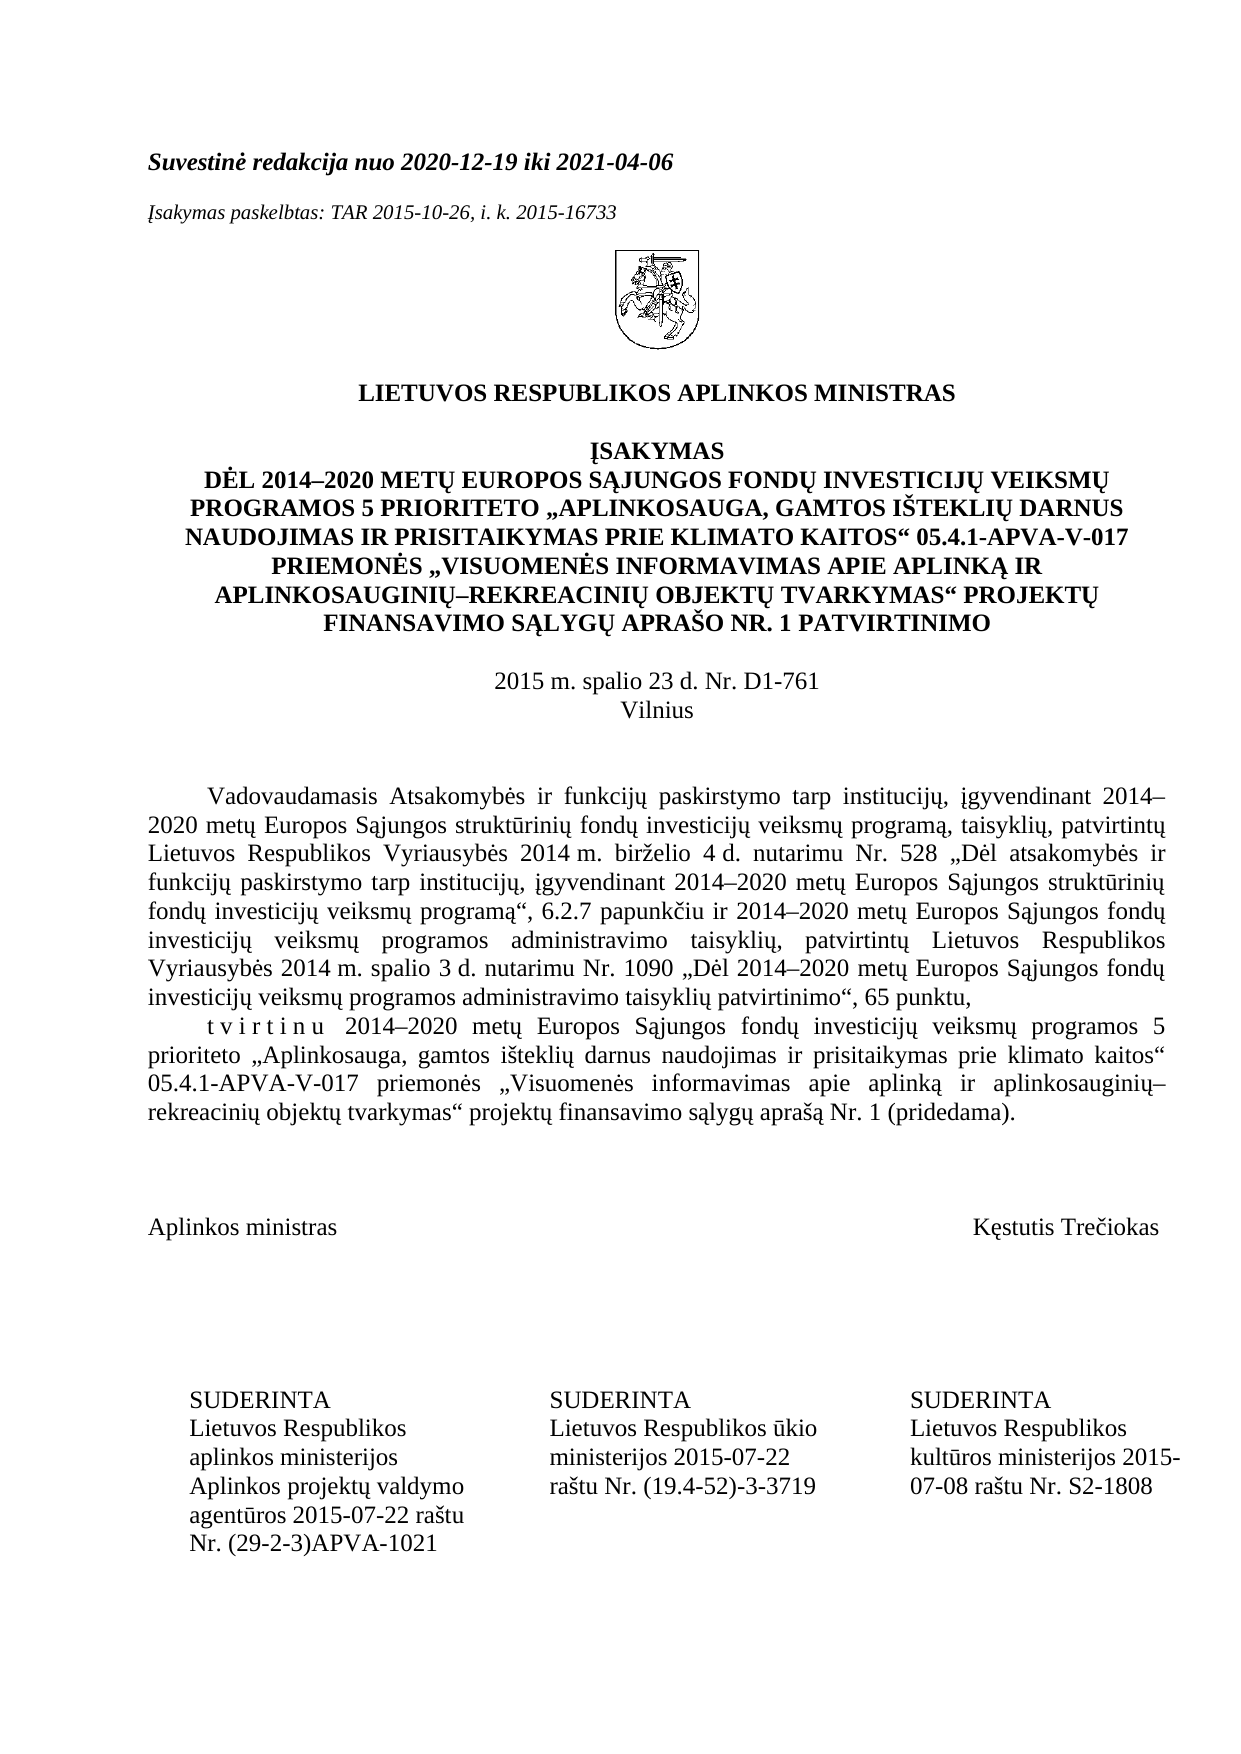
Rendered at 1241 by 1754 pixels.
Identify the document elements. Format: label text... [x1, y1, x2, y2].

text 2015 m. spalio 23 d. Nr. D1-761 [148, 666, 1166, 695]
text DĖL 2014–2020 metų Europos Sąjungos fondų investicijų veiksmų programos 5 prioriteto „Aplinkosauga, gamtos išteklių darnus naudojimas ir prisitaikymas prie klimato kaitos“ 05.4.1-APVA-V-017 priemonės „Visuomenės informavimas apie aplinką ir aplinkosauginių–rekreacinių objektų tvarkymas“ projektų finansavimo sąlygų aprašO Nr. 1 PATVIRTINIMO [148, 465, 1166, 637]
text ĮSAKYMAS [148, 436, 1166, 465]
text Vadovaudamasis Atsakomybės ir funkcijų paskirstymo tarp institucijų, įgyvendinant 2014–2020 metų Europos Sąjungos struktūrinių fondų investicijų veiksmų programą, taisyklių, patvirtintų Lietuvos Respublikos Vyriausybės 2014 m. birželio 4 d. nutarimu Nr. 528 „Dėl atsakomybės ir funkcijų paskirstymo tarp institucijų, įgyvendinant 2014–2020 metų Europos Sąjungos struktūrinių fondų investicijų veiksmų programą“, 6.2.7 papunkčiu ir 2014–2020 metų Europos Sąjungos fondų investicijų veiksmų programos administravimo taisyklių, patvirtintų Lietuvos Respublikos Vyriausybės 2014 m. spalio 3 d. nutarimu Nr. 1090 „Dėl 2014–2020 metų Europos Sąjungos fondų investicijų veiksmų programos administravimo taisyklių patvirtinimo“, 65 punktu, [148, 781, 1166, 1011]
text Įsakymas paskelbtas: TAR 2015-10-26, i. k. 2015-16733 [148, 200, 1166, 224]
text tvirtinu 2014–2020 metų Europos Sąjungos fondų investicijų veiksmų programos 5 prioriteto „Aplinkosauga, gamtos išteklių darnus naudojimas ir prisitaikymas prie klimato kaitos“ 05.4.1-APVA-V-017 priemonės „Visuomenės informavimas apie aplinką ir aplinkosauginių–rekreacinių objektų tvarkymas“ projektų finansavimo sąlygų aprašą Nr. 1 (pridedama). [148, 1011, 1166, 1126]
table_cell Lietuvos Respublikos kultūros ministerijos 2015-07-08 raštu Nr. S2-1808 [868, 1414, 1229, 1557]
table_cell Lietuvos Respublikos ūkio ministerijos 2015-07-22 raštu Nr. (19.4-52)-3-3719 [508, 1414, 868, 1557]
text Vilnius [148, 695, 1166, 723]
text Suvestinė redakcija nuo 2020-12-19 iki 2021-04-06 [148, 147, 1166, 176]
text Aplinkos ministras Kęstutis Trečiokas [148, 1212, 1166, 1241]
table_cell Lietuvos Respublikos aplinkos ministerijos Aplinkos projektų valdymo agentūros 2015-07-22 raštu Nr. (29-2-3)APVA-1021 [148, 1414, 508, 1557]
text LIETUVOS RESPUBLIKOS APLINKOS MINISTRAS [148, 378, 1166, 407]
table_header SUDERINTA [148, 1385, 508, 1413]
table_header SUDERINTA [508, 1385, 868, 1413]
table_header SUDERINTA [868, 1385, 1229, 1413]
